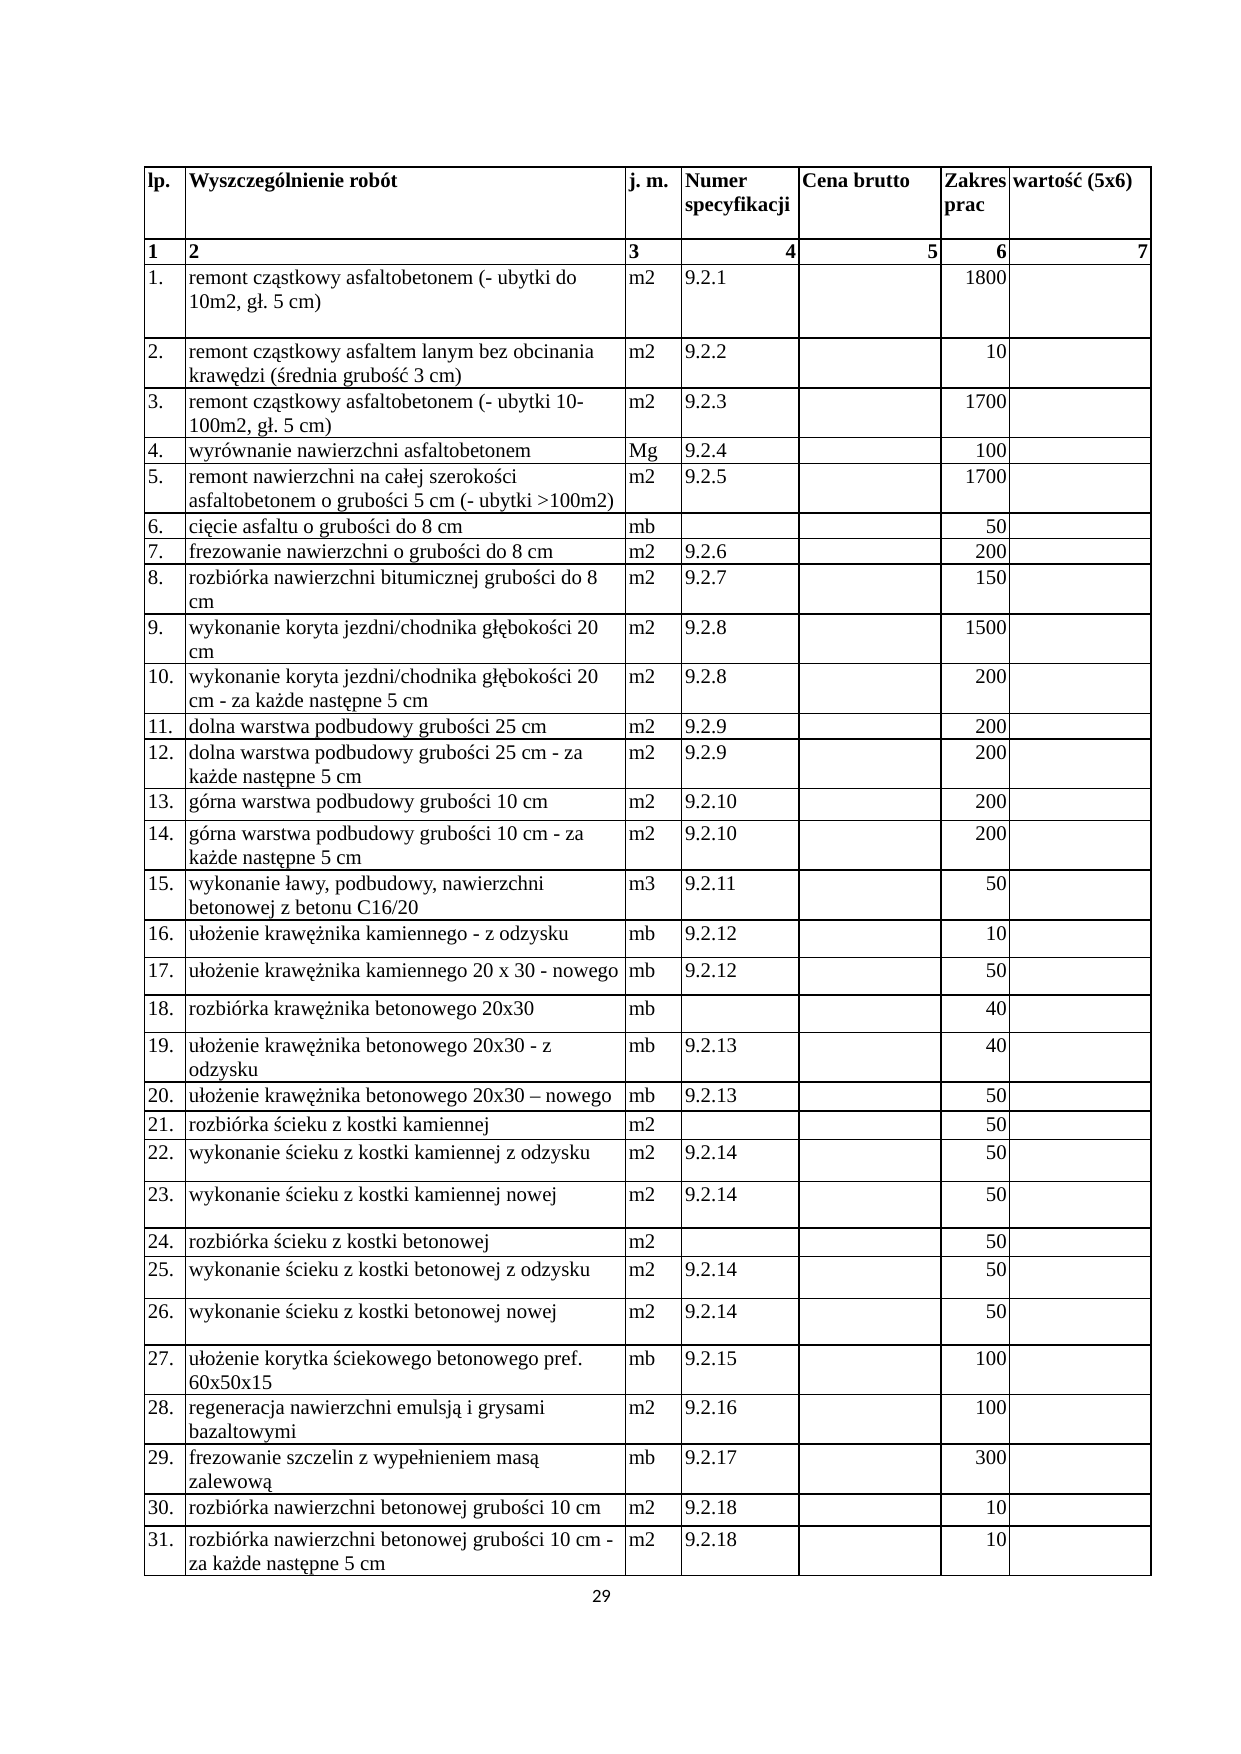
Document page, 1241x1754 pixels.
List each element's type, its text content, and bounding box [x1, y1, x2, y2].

table_cell 50 [942, 1112, 1009, 1139]
table_cell 15. [145, 871, 185, 919]
table_cell 50 [942, 871, 1009, 919]
table_cell m2 [626, 389, 681, 437]
table_cell 9.2.9 [682, 740, 798, 788]
table_cell mb [626, 1445, 681, 1493]
table_cell 10 [942, 339, 1009, 387]
table_cell 9.2.17 [682, 1445, 798, 1493]
table_cell 9.2.15 [682, 1346, 798, 1394]
table_cell 9.2.12 [682, 921, 798, 957]
table_cell [1010, 1229, 1150, 1256]
table_cell 28. [145, 1395, 185, 1443]
table_cell 300 [942, 1445, 1009, 1493]
table_cell 1 [145, 240, 185, 263]
table_cell dolna warstwa podbudowy grubości 25 cm [186, 714, 625, 738]
table_cell 200 [942, 740, 1009, 788]
table_cell [800, 514, 940, 538]
table_cell wykonanie ławy, podbudowy, nawierzchni betonowej z betonu C16/20 [186, 871, 625, 919]
table_cell m2 [626, 1257, 681, 1298]
table_cell [1010, 714, 1150, 738]
table_header Cena brutto [800, 168, 940, 238]
table_cell m2 [626, 1112, 681, 1139]
table_cell 40 [942, 996, 1009, 1032]
table_cell 19. [145, 1033, 185, 1081]
table_cell 100 [942, 1346, 1009, 1394]
table_cell [1010, 1346, 1150, 1394]
table_cell 50 [942, 1083, 1009, 1110]
table_cell m2 [626, 539, 681, 563]
table_cell [800, 1182, 940, 1227]
table_cell 9.2.8 [682, 615, 798, 663]
table_cell m2 [626, 664, 681, 712]
table_cell [1010, 1445, 1150, 1493]
table_cell 23. [145, 1182, 185, 1227]
table_cell mb [626, 514, 681, 538]
table_cell 9.2.5 [682, 464, 798, 512]
table_cell 9.2.12 [682, 958, 798, 994]
table_cell 5. [145, 464, 185, 512]
table_cell mb [626, 921, 681, 957]
table_cell 17. [145, 958, 185, 994]
table_cell 1700 [942, 464, 1009, 512]
table_cell [800, 740, 940, 788]
table_cell [800, 958, 940, 994]
table_cell 9.2.8 [682, 664, 798, 712]
table_cell 9.2.18 [682, 1527, 798, 1575]
table_cell 9.2.14 [682, 1182, 798, 1227]
table_cell 50 [942, 1140, 1009, 1181]
table_cell 30. [145, 1495, 185, 1525]
table_cell [800, 871, 940, 919]
table_cell rozbiórka nawierzchni bitumicznej grubości do 8 cm [186, 565, 625, 613]
table_cell m3 [626, 871, 681, 919]
table_cell 1500 [942, 615, 1009, 663]
table_cell [800, 265, 940, 337]
table_header wartość (5x6) [1010, 168, 1150, 238]
table_cell rozbiórka krawężnika betonowego 20x30 [186, 996, 625, 1032]
table_cell [1010, 1140, 1150, 1181]
table_cell 2. [145, 339, 185, 387]
table_cell [800, 1495, 940, 1525]
table_cell wykonanie ścieku z kostki kamiennej z odzysku [186, 1140, 625, 1181]
table_cell [800, 438, 940, 462]
table_cell [1010, 539, 1150, 563]
table_cell m2 [626, 789, 681, 820]
table_cell [1010, 1083, 1150, 1110]
table_cell wyrównanie nawierzchni asfaltobetonem [186, 438, 625, 462]
table_cell 3 [626, 240, 681, 263]
table_cell m2 [626, 740, 681, 788]
table_cell [682, 1229, 798, 1256]
table_cell wykonanie koryta jezdni/chodnika głębokości 20 cm [186, 615, 625, 663]
table_cell m2 [626, 821, 681, 869]
table_cell m2 [626, 565, 681, 613]
table_cell 12. [145, 740, 185, 788]
table_cell [682, 1112, 798, 1139]
table_cell [682, 996, 798, 1032]
table_cell 9.2.14 [682, 1257, 798, 1298]
table_cell rozbiórka ścieku z kostki betonowej [186, 1229, 625, 1256]
table_header Zakres prac [942, 168, 1009, 238]
table_cell [800, 1299, 940, 1344]
table_cell 9.2.4 [682, 438, 798, 462]
table_cell [800, 664, 940, 712]
table_cell [1010, 1182, 1150, 1227]
table_cell m2 [626, 1182, 681, 1227]
table_cell 3. [145, 389, 185, 437]
table_cell [1010, 821, 1150, 869]
table_cell rozbiórka nawierzchni betonowej grubości 10 cm [186, 1495, 625, 1525]
table_cell [800, 1257, 940, 1298]
table_cell 10. [145, 664, 185, 712]
table_cell 21. [145, 1112, 185, 1139]
table_cell remont cząstkowy asfaltobetonem (- ubytki 10-100m2, gł. 5 cm) [186, 389, 625, 437]
table_cell [800, 339, 940, 387]
table_cell 31. [145, 1527, 185, 1575]
table_cell 9.2.13 [682, 1083, 798, 1110]
table_cell [800, 1229, 940, 1256]
table_cell 8. [145, 565, 185, 613]
table_cell m2 [626, 1299, 681, 1344]
table_cell [1010, 1033, 1150, 1081]
table_cell [800, 1083, 940, 1110]
table_cell [1010, 921, 1150, 957]
table_cell 9.2.1 [682, 265, 798, 337]
table_cell m2 [626, 1395, 681, 1443]
table_cell 200 [942, 821, 1009, 869]
table_cell mb [626, 996, 681, 1032]
table_cell [1010, 389, 1150, 437]
table_cell 16. [145, 921, 185, 957]
table_cell [1010, 1395, 1150, 1443]
table_cell 1. [145, 265, 185, 337]
table_cell [800, 714, 940, 738]
table_header Wyszczególnienie robót [186, 168, 625, 238]
table_cell [800, 389, 940, 437]
table_cell rozbiórka ścieku z kostki kamiennej [186, 1112, 625, 1139]
table_cell [1010, 464, 1150, 512]
table_cell 50 [942, 1182, 1009, 1227]
table_cell 10 [942, 1495, 1009, 1525]
table_cell [1010, 565, 1150, 613]
table_cell frezowanie nawierzchni o grubości do 8 cm [186, 539, 625, 563]
table_cell 9.2.14 [682, 1140, 798, 1181]
table_cell 10 [942, 921, 1009, 957]
table_cell remont cząstkowy asfaltem lanym bez obcinania krawędzi (średnia grubość 3 cm) [186, 339, 625, 387]
table_cell 40 [942, 1033, 1009, 1081]
table_cell 1700 [942, 389, 1009, 437]
table_cell [800, 1395, 940, 1443]
table_cell 7. [145, 539, 185, 563]
table_cell ułożenie korytka ściekowego betonowego pref. 60x50x15 [186, 1346, 625, 1394]
table_cell 18. [145, 996, 185, 1032]
table_cell [1010, 1299, 1150, 1344]
table_cell 50 [942, 958, 1009, 994]
table_cell 9.2.18 [682, 1495, 798, 1525]
table_cell 9.2.16 [682, 1395, 798, 1443]
table_cell wykonanie koryta jezdni/chodnika głębokości 20 cm - za każde następne 5 cm [186, 664, 625, 712]
table_cell 24. [145, 1229, 185, 1256]
table_cell [1010, 1112, 1150, 1139]
table_cell 9.2.10 [682, 789, 798, 820]
table_cell mb [626, 958, 681, 994]
table_cell mb [626, 1346, 681, 1394]
table_cell 50 [942, 1299, 1009, 1344]
table_cell 27. [145, 1346, 185, 1394]
table_cell 5 [800, 240, 940, 263]
table_cell m2 [626, 1140, 681, 1181]
table_cell m2 [626, 265, 681, 337]
table_cell 14. [145, 821, 185, 869]
table_cell 9.2.11 [682, 871, 798, 919]
table_cell ułożenie krawężnika betonowego 20x30 – nowego [186, 1083, 625, 1110]
table_cell ułożenie krawężnika kamiennego - z odzysku [186, 921, 625, 957]
table_cell [1010, 789, 1150, 820]
table_cell [682, 514, 798, 538]
table_cell 50 [942, 514, 1009, 538]
table_cell 9.2.6 [682, 539, 798, 563]
table_cell m2 [626, 615, 681, 663]
table_cell [800, 565, 940, 613]
table_cell m2 [626, 1229, 681, 1256]
table_cell 9.2.2 [682, 339, 798, 387]
table_cell 9.2.3 [682, 389, 798, 437]
table_cell remont cząstkowy asfaltobetonem (- ubytki do 10m2, gł. 5 cm) [186, 265, 625, 337]
table_cell [1010, 740, 1150, 788]
table_cell wykonanie ścieku z kostki betonowej nowej [186, 1299, 625, 1344]
table_cell [1010, 996, 1150, 1032]
table_cell [800, 1445, 940, 1493]
table_cell ułożenie krawężnika kamiennego 20 x 30 - nowego [186, 958, 625, 994]
table_cell [800, 821, 940, 869]
table_cell 9. [145, 615, 185, 663]
table_cell 150 [942, 565, 1009, 613]
table_cell [1010, 1495, 1150, 1525]
table_cell [800, 789, 940, 820]
table_cell 2 [186, 240, 625, 263]
table_cell 22. [145, 1140, 185, 1181]
table_cell [800, 1346, 940, 1394]
table_cell 29. [145, 1445, 185, 1493]
table_cell m2 [626, 464, 681, 512]
table_cell [1010, 1257, 1150, 1298]
table_header j. m. [626, 168, 681, 238]
table_cell 10 [942, 1527, 1009, 1575]
table_cell m2 [626, 1495, 681, 1525]
table_cell 200 [942, 714, 1009, 738]
table_cell 6 [942, 240, 1009, 263]
table_cell górna warstwa podbudowy grubości 10 cm [186, 789, 625, 820]
table_cell m2 [626, 1527, 681, 1575]
table_cell [1010, 438, 1150, 462]
table_cell 9.2.9 [682, 714, 798, 738]
table_cell [800, 1033, 940, 1081]
table_cell 200 [942, 664, 1009, 712]
table_cell [800, 921, 940, 957]
table_cell [800, 1527, 940, 1575]
table_cell [1010, 615, 1150, 663]
table_cell 50 [942, 1229, 1009, 1256]
table_cell [800, 1140, 940, 1181]
table_cell 26. [145, 1299, 185, 1344]
table_cell [1010, 514, 1150, 538]
table_cell [1010, 871, 1150, 919]
table_cell 4. [145, 438, 185, 462]
table_cell cięcie asfaltu o grubości do 8 cm [186, 514, 625, 538]
table_cell 20. [145, 1083, 185, 1110]
table_cell 9.2.10 [682, 821, 798, 869]
table_cell 200 [942, 789, 1009, 820]
table_cell 25. [145, 1257, 185, 1298]
table_cell [1010, 1527, 1150, 1575]
table_cell mb [626, 1083, 681, 1110]
table_cell 13. [145, 789, 185, 820]
table_cell wykonanie ścieku z kostki kamiennej nowej [186, 1182, 625, 1227]
table_cell regeneracja nawierzchni emulsją i grysami bazaltowymi [186, 1395, 625, 1443]
table_cell 9.2.7 [682, 565, 798, 613]
table_cell [800, 539, 940, 563]
table_cell dolna warstwa podbudowy grubości 25 cm - za każde następne 5 cm [186, 740, 625, 788]
table_cell ułożenie krawężnika betonowego 20x30 - z odzysku [186, 1033, 625, 1081]
table_cell frezowanie szczelin z wypełnieniem masą zalewową [186, 1445, 625, 1493]
table_cell [800, 996, 940, 1032]
table_cell 50 [942, 1257, 1009, 1298]
table_cell 9.2.14 [682, 1299, 798, 1344]
table_cell m2 [626, 714, 681, 738]
table_cell remont nawierzchni na całej szerokości asfaltobetonem o grubości 5 cm (- ubytki >100m2) [186, 464, 625, 512]
table_header Numer specyfikacji [682, 168, 798, 238]
table_cell 100 [942, 438, 1009, 462]
table_cell [1010, 958, 1150, 994]
table_cell [800, 1112, 940, 1139]
table_cell [1010, 664, 1150, 712]
table_cell 9.2.13 [682, 1033, 798, 1081]
table_cell Mg [626, 438, 681, 462]
table_cell [800, 615, 940, 663]
table_cell m2 [626, 339, 681, 387]
table_cell 11. [145, 714, 185, 738]
table_cell [1010, 339, 1150, 387]
table_cell 200 [942, 539, 1009, 563]
table_cell 1800 [942, 265, 1009, 337]
table_cell 6. [145, 514, 185, 538]
table_cell [1010, 265, 1150, 337]
table_cell [800, 464, 940, 512]
table_cell 7 [1010, 240, 1150, 263]
table_cell mb [626, 1033, 681, 1081]
table_header lp. [145, 168, 185, 238]
table_cell wykonanie ścieku z kostki betonowej z odzysku [186, 1257, 625, 1298]
table_cell 4 [682, 240, 798, 263]
table_cell górna warstwa podbudowy grubości 10 cm - za każde następne 5 cm [186, 821, 625, 869]
table_cell 100 [942, 1395, 1009, 1443]
table_cell rozbiórka nawierzchni betonowej grubości 10 cm - za każde następne 5 cm [186, 1527, 625, 1575]
